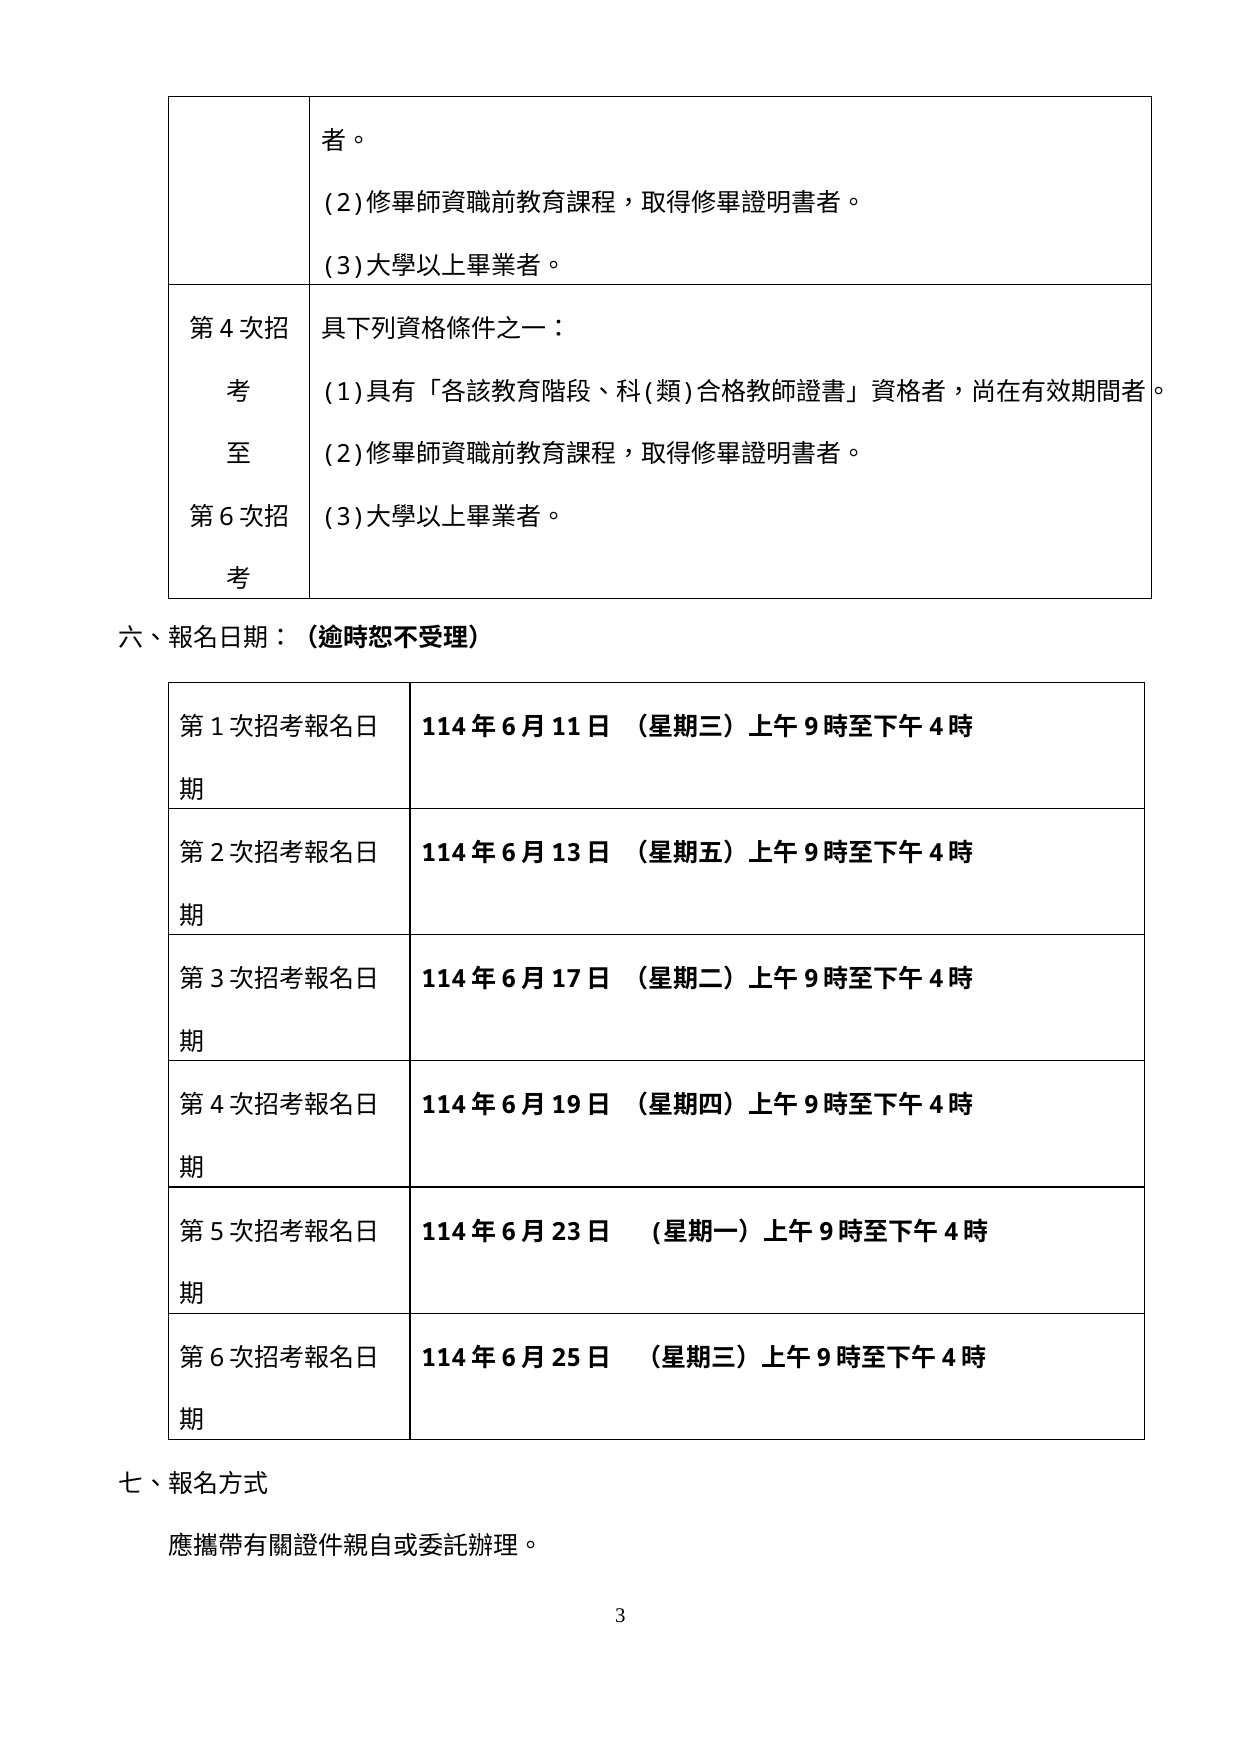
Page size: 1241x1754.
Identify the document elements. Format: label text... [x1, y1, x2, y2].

table_cell 114年6月19日 （星期四）上午9時至下午4時 [411, 1061, 1144, 1186]
table_header 114年6月11日 （星期三）上午9時至下午4時 [411, 683, 1144, 808]
table_cell 第4次招考報名日期 [169, 1061, 409, 1186]
table_cell 114年6月13日 （星期五）上午9時至下午4時 [411, 809, 1144, 934]
table_cell 114年6月25日 （星期三）上午9時至下午4時 [411, 1314, 1144, 1438]
table_cell 第5次招考報名日期 [169, 1188, 409, 1312]
text 七、報名方式 應攜帶有關證件親自或委託辦理。 [118, 1439, 1122, 1564]
table_cell 具下列資格條件之一： (1)具有「各該教育階段、科(類)合格教師證書」資格者，尚在有效期間者。 (2)修畢師資職前教育課程，取得修畢證明書者。 (3)大學以上畢業者。 [310, 285, 1151, 598]
text 六、報名日期：（逾時恕不受理） [118, 617, 1122, 654]
table_cell 114年6月23日 (星期一）上午9時至下午4時 [411, 1188, 1144, 1312]
table_cell [169, 97, 309, 284]
table_cell 第2次招考報名日期 [169, 809, 409, 934]
table_header 第1次招考報名日期 [169, 683, 409, 808]
table_cell 第3次招考報名日期 [169, 935, 409, 1060]
table_cell 者。 (2)修畢師資職前教育課程，取得修畢證明書者。 (3)大學以上畢業者。 [310, 97, 1151, 284]
table_cell 第4次招考 至 第6次招考 [169, 285, 309, 598]
table_cell 114年6月17日 （星期二）上午9時至下午4時 [411, 935, 1144, 1060]
table_cell 第6次招考報名日期 [169, 1314, 409, 1438]
